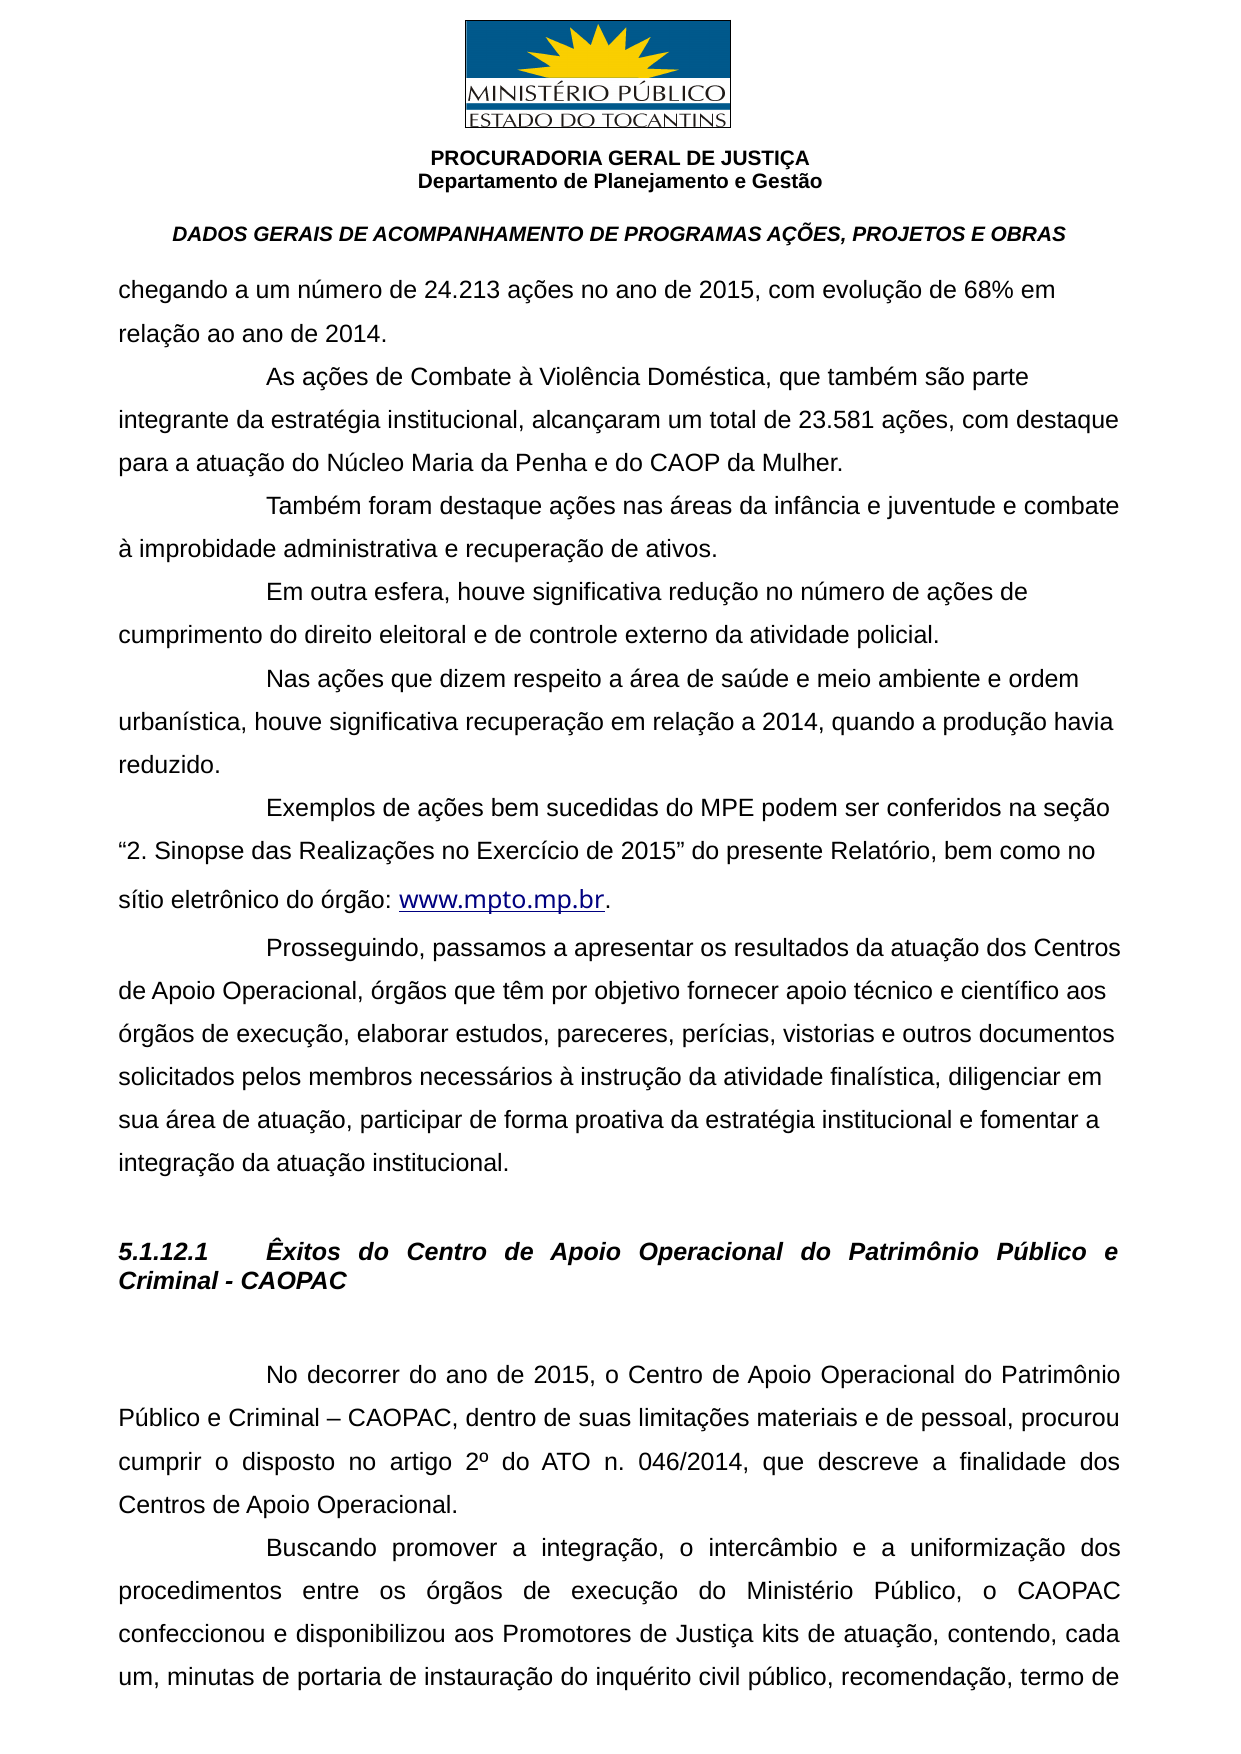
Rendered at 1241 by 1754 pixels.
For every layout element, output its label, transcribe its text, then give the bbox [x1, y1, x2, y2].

subtitle 5.1.12.1 Êxitos do Centro de Apoio Operacional do Patrimônio Público e Criminal - CAOPAC [118, 1237, 1122, 1294]
text Nas ações que dizem respeito a área de saúde e meio ambiente e ordem urbanística, houve significativa recuperação em relação a 2014, quando a produção havia reduzido. [118, 663, 1122, 778]
text As ações de Combate à Violência Doméstica, que também são parte integrante da estratégia institucional, alcançaram um total de 23.581 ações, com destaque para a atuação do Núcleo Maria da Penha e do CAOP da Mulher. [118, 362, 1122, 477]
text Buscando promover a integração, o intercâmbio e a uniformização dos procedimentos entre os órgãos de execução do Ministério Público, o CAOPAC confeccionou e disponibilizou aos Promotores de Justiça kits de atuação, contendo, cada um, minutas de portaria de instauração do inquérito civil público, recomendação, termo de [118, 1533, 1122, 1691]
text Prosseguindo, passamos a apresentar os resultados da atuação dos Centros de Apoio Operacional, órgãos que têm por objetivo fornecer apoio técnico e científico aos órgãos de execução, elaborar estudos, pareceres, perícias, vistorias e outros documentos solicitados pelos membros necessários à instrução da atividade finalística, diligenciar em sua área de atuação, participar de forma proativa da estratégia institucional e fomentar a integração da atuação institucional. [118, 933, 1122, 1177]
picture [466, 21, 730, 127]
text Também foram destaque ações nas áreas da infância e juventude e combate à improbidade administrativa e recuperação de ativos. [118, 491, 1122, 563]
text No decorrer do ano de 2015, o Centro de Apoio Operacional do Patrimônio Público e Criminal – CAOPAC, dentro de suas limitações materiais e de pessoal, procurou cumprir o disposto no artigo 2º do ATO n. 046/2014, que descreve a finalidade dos Centros de Apoio Operacional. [118, 1360, 1122, 1518]
text chegando a um número de 24.213 ações no ano de 2015, com evolução de 68% em relação ao ano de 2014. [118, 275, 1122, 347]
text Exemplos de ações bem sucedidas do MPE podem ser conferidos na seção “2. Sinopse das Realizações no Exercício de 2015” do presente Relatório, bem como no sítio eletrônico do órgão: www.mpto.mp.br. [118, 793, 1122, 916]
text Em outra esfera, houve significativa redução no número de ações de cumprimento do direito eleitoral e de controle externo da atividade policial. [118, 577, 1122, 649]
